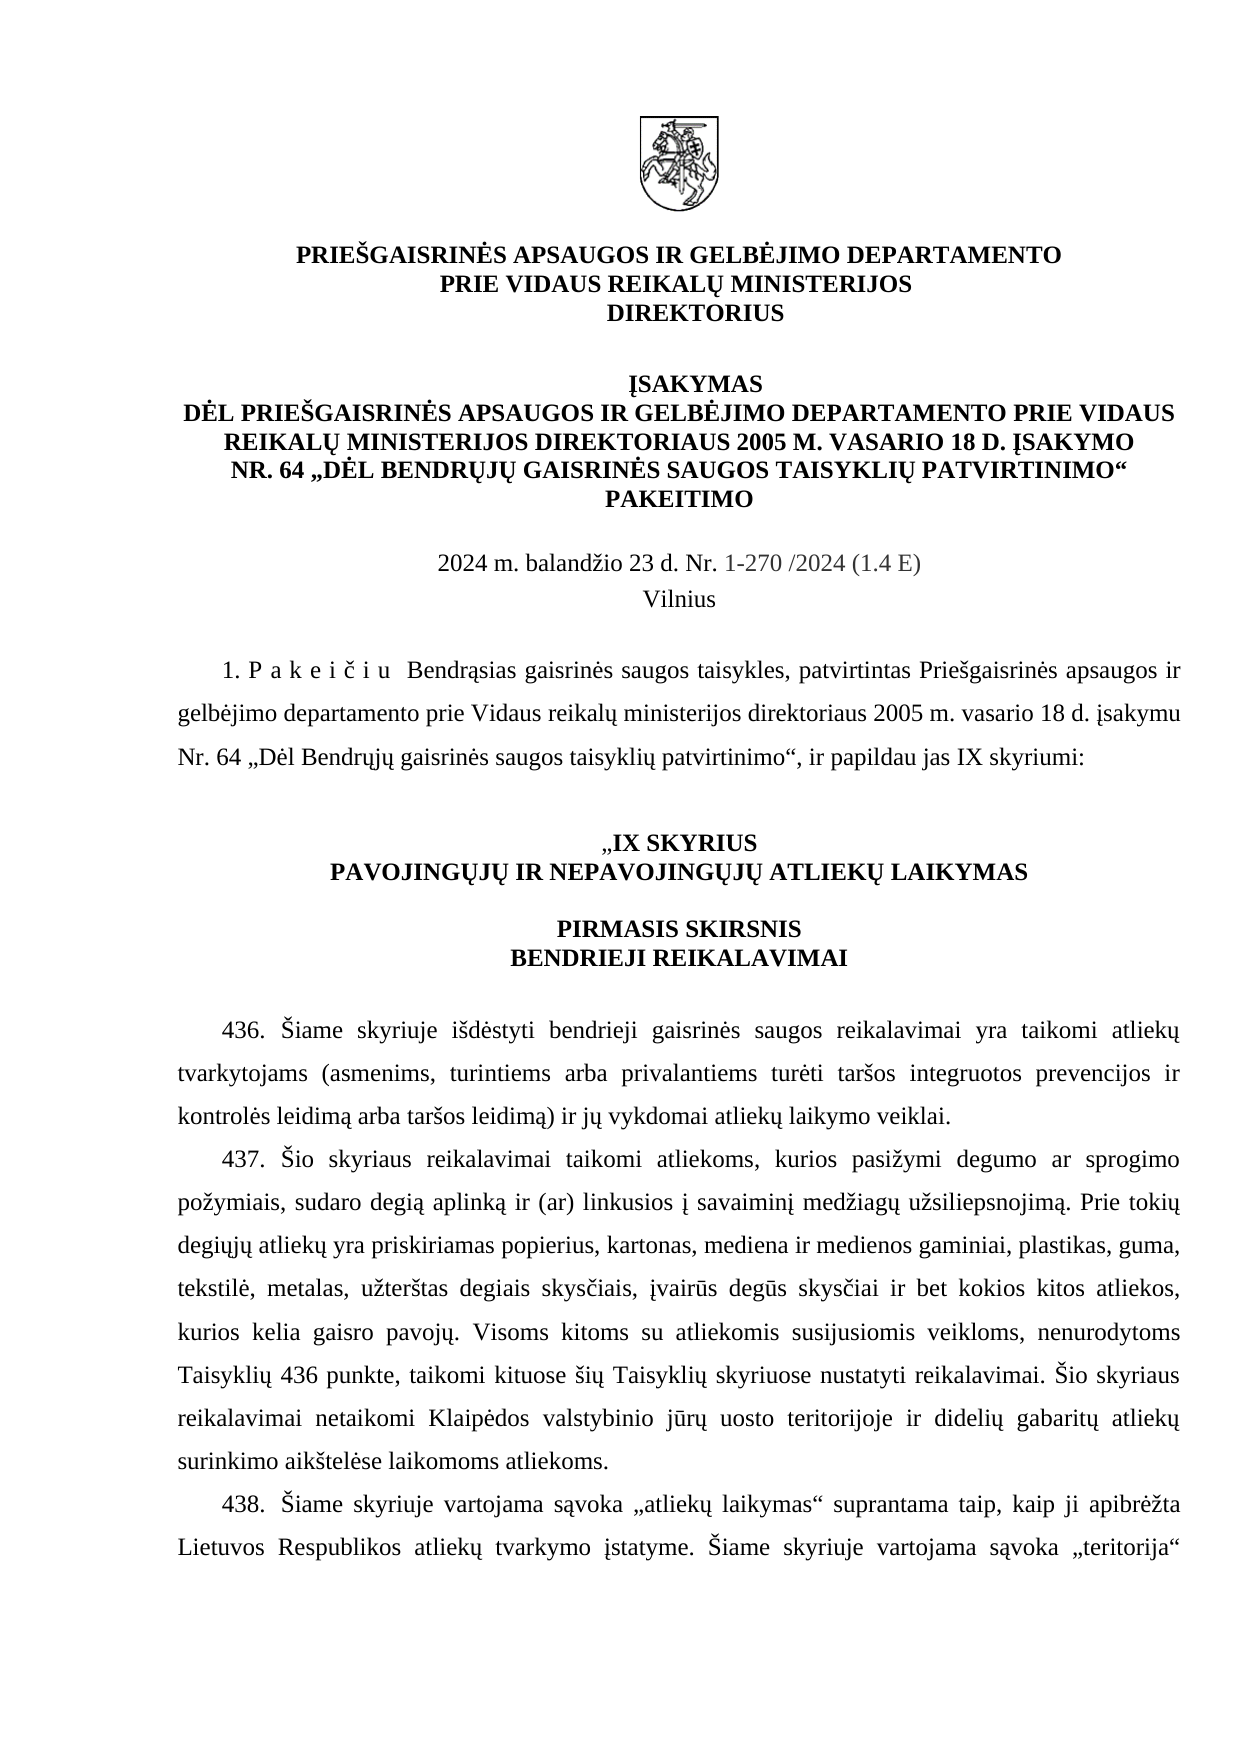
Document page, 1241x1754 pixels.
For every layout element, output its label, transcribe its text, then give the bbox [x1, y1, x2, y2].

text PIRMASIS SKIRSNIS [177, 914, 1181, 943]
text 438. Šiame skyriuje vartojama sąvoka „atliekų laikymas“ suprantama taip, kaip ji apibrėžta Lietuvos Respublikos atliekų tvarkymo įstatyme. Šiame skyriuje vartojama sąvoka „teritorija“ [177, 1489, 1181, 1561]
text Vilnius [177, 584, 1181, 613]
text DIREKTORIUS [177, 298, 1181, 327]
text PAVOJINGŲJŲ IR NEPAVOJINGŲJŲ ATLIEKŲ LAIKYMAS [177, 857, 1181, 885]
text 1. P a k e i č i u Bendrąsias gaisrinės saugos taisykles, patvirtintas Priešgaisrinės apsaugos ir gelbėjimo departamento prie Vidaus reikalų ministerijos direktoriaus 2005 m. vasario 18 d. įsakymu Nr. 64 „Dėl Bendrųjų gaisrinės saugos taisyklių patvirtinimo“, ir papildau jas IX skyriumi: [177, 655, 1181, 770]
text PRIE VIDAUS REIKALŲ MINISTERIJOS [177, 269, 1181, 298]
text 437. Šio skyriaus reikalavimai taikomi atliekoms, kurios pasižymi degumo ar sprogimo požymiais, sudaro degią aplinką ir (ar) linkusios į savaiminį medžiagų užsiliepsnojimą. Prie tokių degiųjų atliekų yra priskiriamas popierius, kartonas, mediena ir medienos gaminiai, plastikas, guma, tekstilė, metalas, užterštas degiais skysčiais, įvairūs degūs skysčiai ir bet kokios kitos atliekos, kurios kelia gaisro pavojų. Visoms kitoms su atliekomis susijusiomis veikloms, nenurodytoms Taisyklių 436 punkte, taikomi kituose šių Taisyklių skyriuose nustatyti reikalavimai. Šio skyriaus reikalavimai netaikomi Klaipėdos valstybinio jūrų uosto teritorijoje ir didelių gabaritų atliekų surinkimo aikštelėse laikomoms atliekoms. [177, 1144, 1181, 1475]
text BENDRIEJI REIKALAVIMAI [177, 943, 1181, 972]
text Nr. 64 „Dėl bendrųjų gaisrinės saugos taisyklių patvirtinimo“ PAKEITIMO [177, 455, 1181, 513]
text 436. Šiame skyriuje išdėstyti bendrieji gaisrinės saugos reikalavimai yra taikomi atliekų tvarkytojams (asmenims, turintiems arba privalantiems turėti taršos integruotos prevencijos ir kontrolės leidimą arba taršos leidimą) ir jų vykdomai atliekų laikymo veiklai. [177, 1015, 1181, 1130]
text PRIEŠGAISRINĖS APSAUGOS IR GELBĖJIMO DEPARTAMENTO [177, 240, 1181, 269]
text DĖL Priešgaisrinės apsaugos ir gelbėjimo departamento prie Vidaus reikalų ministerijos direktoriaus 2005 m. vasario 18 d. įsakymo [177, 398, 1181, 455]
text ĮSAKYMAS [177, 369, 1181, 398]
text 2024 m. balandžio 23 d. Nr. 1-270 /2024 (1.4 E) [177, 548, 1181, 577]
text „IX SKYRIUS [177, 828, 1181, 857]
